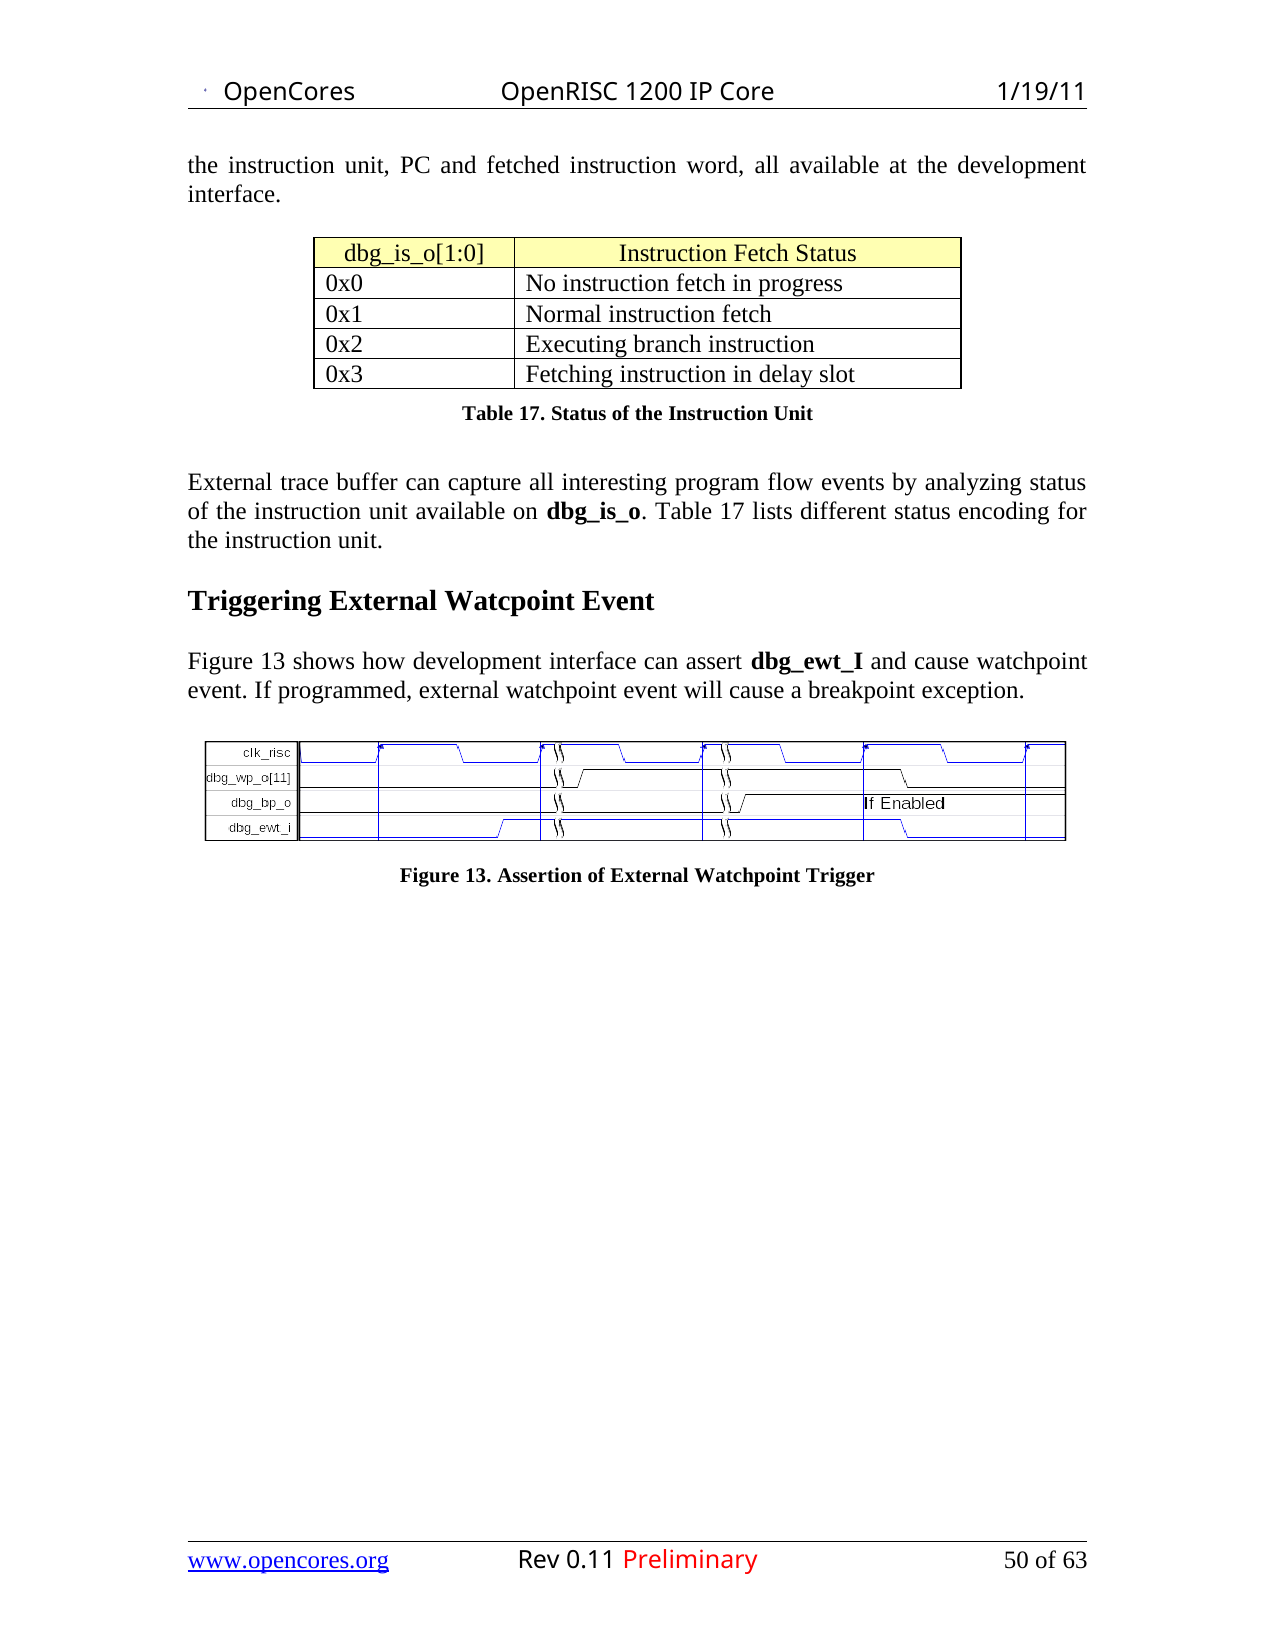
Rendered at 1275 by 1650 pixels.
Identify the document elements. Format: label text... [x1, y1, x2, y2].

text Figure 13 shows how development interface can assert dbg_ewt_I and cause watchpoint event. If programmed, external watchpoint event will cause a breakpoint exception. [187, 646, 1087, 704]
table_header dbg_is_o[1:0] [315, 238, 514, 267]
text External trace buffer can capture all interesting program flow events by analyzing status of the instruction unit available on dbg_is_o. Table 17 lists different status encoding for the instruction unit. [187, 467, 1087, 554]
text Table 17. Status of the Instruction Unit [187, 401, 1087, 425]
table_cell 0x0 [315, 268, 514, 297]
table_cell No instruction fetch in progress [515, 268, 960, 297]
subtitle Triggering External Watcpoint Event [187, 583, 1087, 617]
table_header Instruction Fetch Status [515, 238, 960, 267]
text the instruction unit, PC and fetched instruction word, all available at the development interface. [187, 150, 1087, 208]
table_cell 0x2 [315, 329, 514, 358]
table_cell 0x1 [315, 299, 514, 327]
text Figure 13. Assertion of External Watchpoint Trigger [187, 862, 1087, 887]
table_cell Normal instruction fetch [515, 299, 960, 327]
table_cell Fetching instruction in delay slot [515, 359, 960, 388]
table_cell 0x3 [315, 359, 514, 388]
table_cell Executing branch instruction [515, 329, 960, 358]
